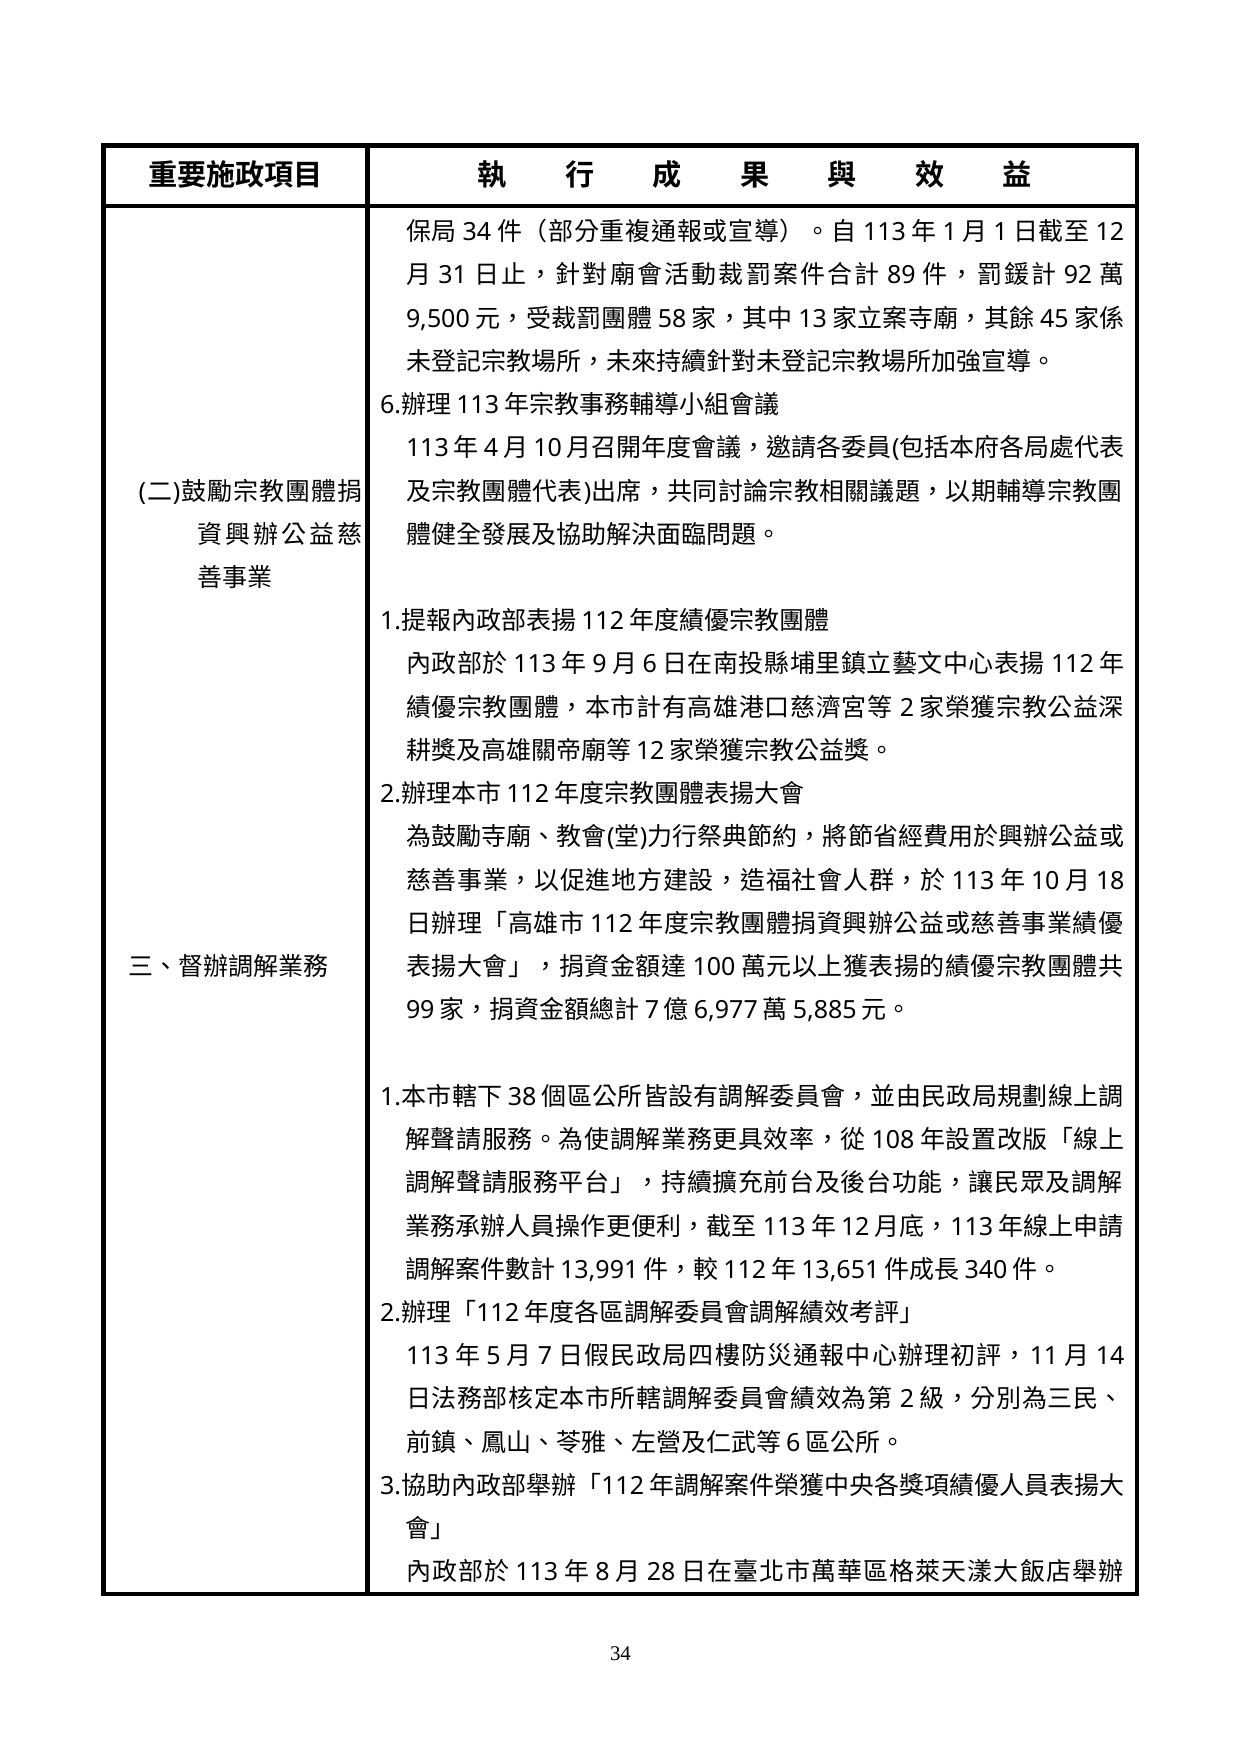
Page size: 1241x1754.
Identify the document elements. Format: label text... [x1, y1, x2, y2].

table_cell 保局34件（部分重複通報或宣導）。自113年1月1日截至12月31日止，針對廟會活動裁罰案件合計89件，罰鍰計92萬9,500元，受裁罰團體58家，其中13家立案寺廟，其餘45家係未登記宗教場所，未來持續針對未登記宗教場所加強宣導。 6.辦理113年宗教事務輔導小組會議 113年4月10月召開年度會議，邀請各委員(包括本府各局處代表及宗教團體代表)出席，共同討論宗教相關議題，以期輔導宗教團體健全發展及協助解決面臨問題。 1.提報內政部表揚112年度績優宗教團體 內政部於113年9月6日在南投縣埔里鎮立藝文中心表揚112年績優宗教團體，本市計有高雄港口慈濟宮等2家榮獲宗教公益深耕獎及高雄關帝廟等12家榮獲宗教公益獎。 2.辦理本市112年度宗教團體表揚大會 為鼓勵寺廟、教會(堂)力行祭典節約，將節省經費用於興辦公益或慈善事業，以促進地方建設，造福社會人群，於113年10月18日辦理「高雄市112年度宗教團體捐資興辦公益或慈善事業績優表揚大會」，捐資金額達100萬元以上獲表揚的績優宗教團體共99家，捐資金額總計7億6,977萬5,885元。 1.本市轄下38個區公所皆設有調解委員會，並由民政局規劃線上調解聲請服務。為使調解業務更具效率，從108年設置改版「線上調解聲請服務平台」，持續擴充前台及後台功能，讓民眾及調解業務承辦人員操作更便利，截至113年12月底，113年線上申請調解案件數計13,991件，較112年13,651件成長340件。 2.辦理「112年度各區調解委員會調解績效考評」 113年5月7日假民政局四樓防災通報中心辦理初評，11月14日法務部核定本市所轄調解委員會績效為第2級，分別為三民、前鎮、鳳山、苓雅、左營及仁武等6區公所。 3.協助內政部舉辦「112年調解案件榮獲中央各獎項績優人員表揚大會」 內政部於113年8月28日在臺北市萬華區格萊天漾大飯店舉辦 [370, 208, 1135, 1592]
table_header 執 行 成 果 與 效 益 [370, 148, 1135, 203]
table_header 重要施政項目 [106, 148, 365, 203]
table_cell (二)鼓勵宗教團體捐資興辦公益慈善事業 三、督辦調解業務 [106, 208, 365, 1592]
